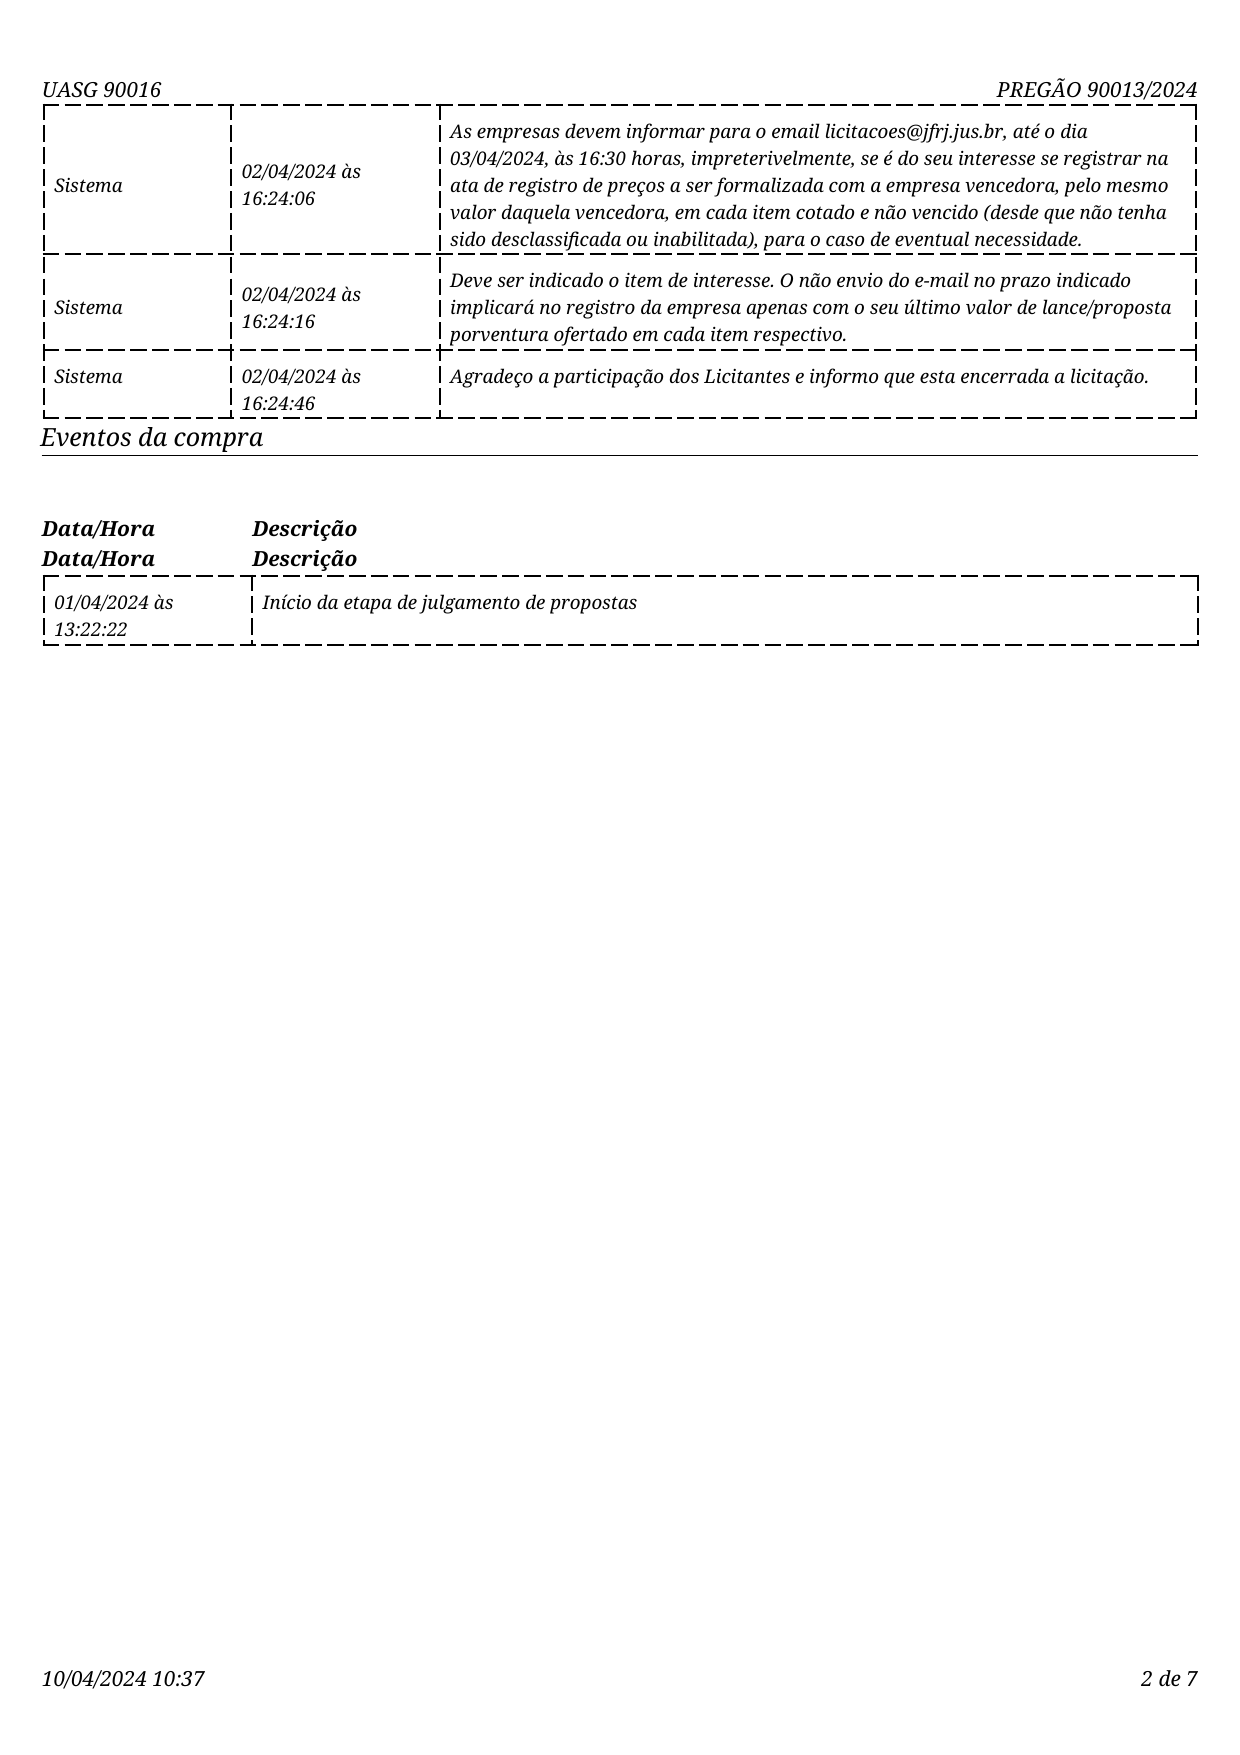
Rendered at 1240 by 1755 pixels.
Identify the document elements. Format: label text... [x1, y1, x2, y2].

text Data/Hora Descrição [42, 514, 1200, 542]
table_cell Sistema [44, 104, 231, 253]
table_cell Agradeço a participação dos Licitantes e informo que esta encerrada a licitação. [440, 349, 1196, 417]
table_cell Sistema [44, 253, 231, 349]
table_cell Deve ser indicado o item de interesse. O não envio do e-mail no prazo indicado implicará no registro da empresa apenas com o seu último valor de lance/proposta porventura ofertado em cada item respectivo. [440, 253, 1196, 349]
text Data/Hora Descrição [42, 544, 1200, 573]
table_cell 02/04/2024 às 16:24:16 [231, 253, 439, 349]
table_header Início da etapa de julgamento de propostas [252, 575, 1198, 644]
table_header 01/04/2024 às 13:22:22 [44, 575, 252, 644]
table_cell Sistema [44, 349, 231, 417]
table_cell As empresas devem informar para o email licitacoes@jfrj.jus.br, até o dia 03/04/2024, às 16:30 horas, impreterivelmente, se é do seu interesse se registrar na ata de registro de preços a ser formalizada com a empresa vencedora, pelo mesmo valor daquela vencedora, em cada item cotado e não vencido (desde que não tenha sido desclassificada ou inabilitada), para o caso de eventual necessidade. [440, 104, 1196, 253]
table_cell 02/04/2024 às 16:24:06 [231, 104, 439, 253]
text Eventos da compra [40, 419, 1200, 453]
table_cell 02/04/2024 às 16:24:46 [231, 349, 439, 417]
